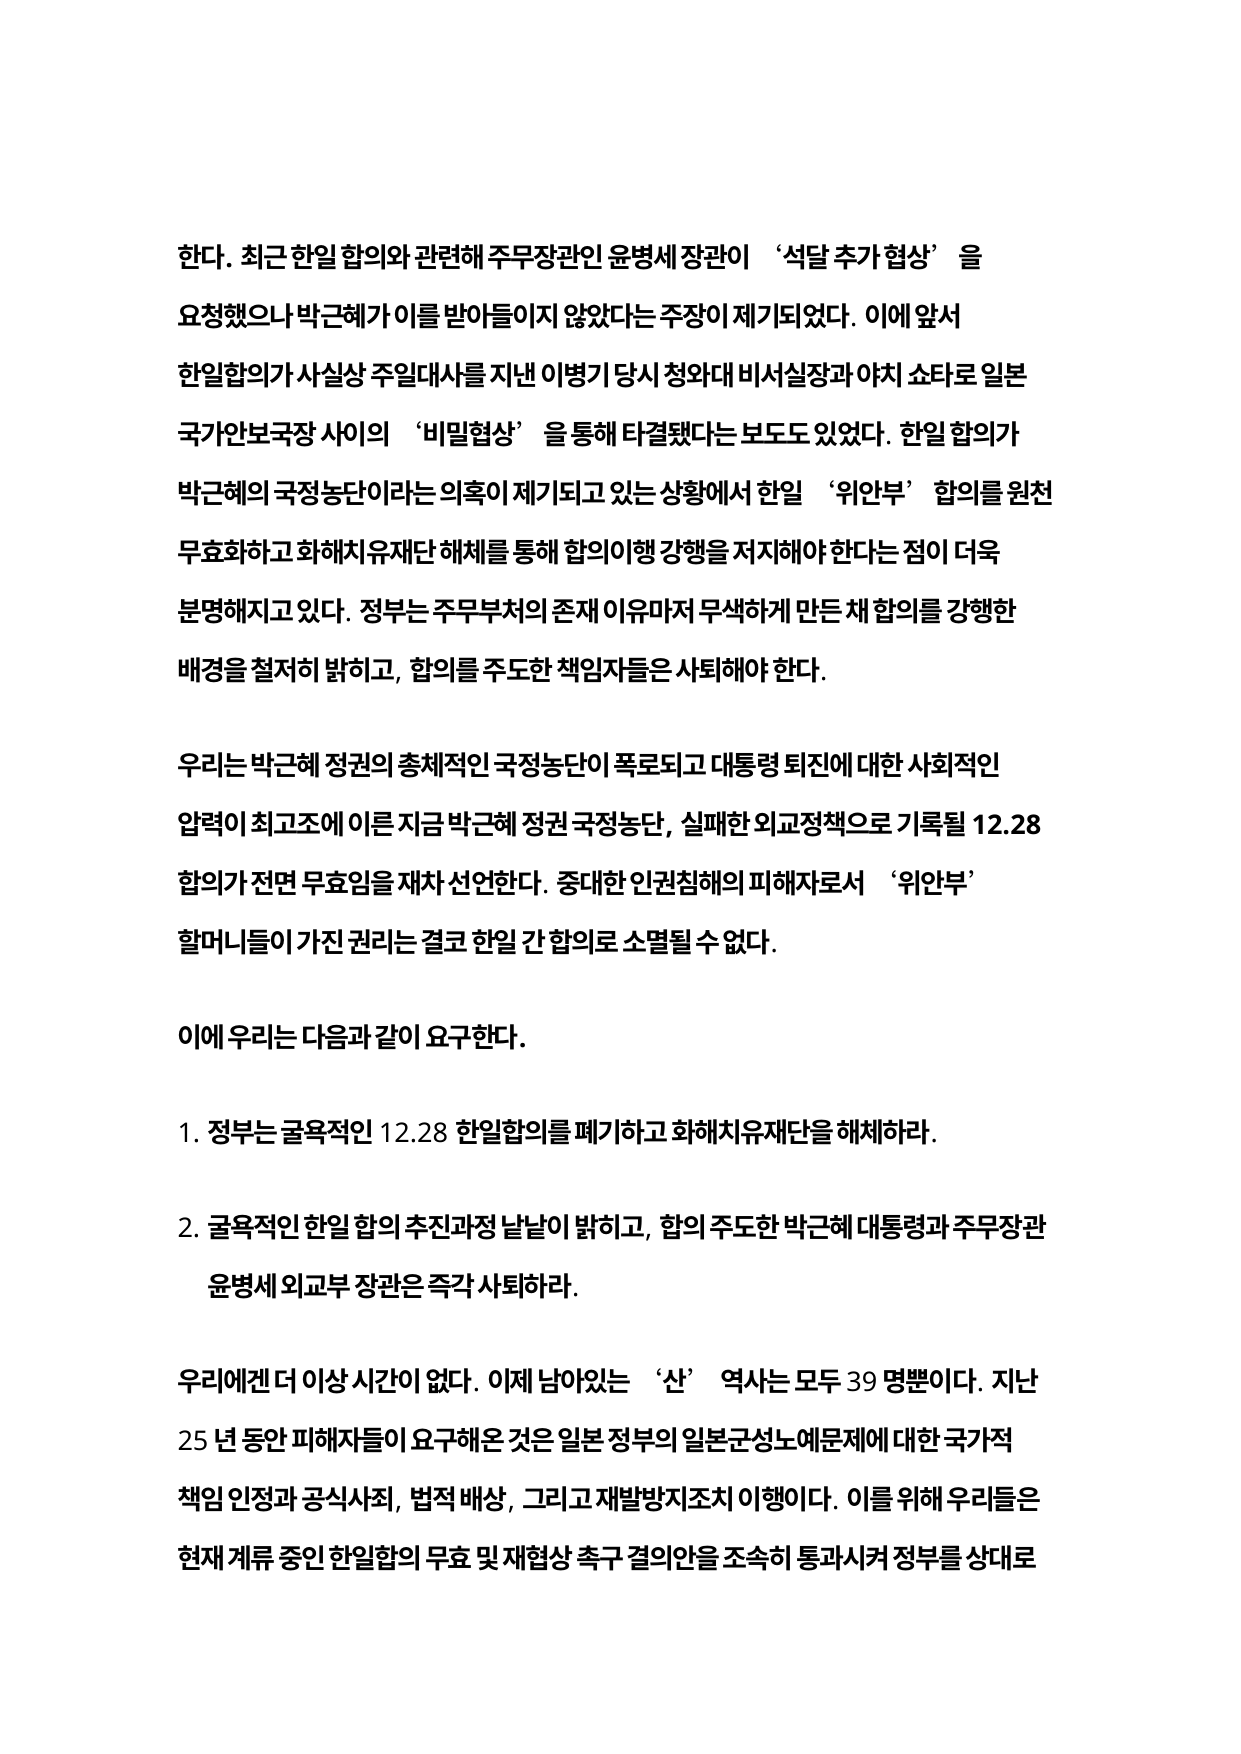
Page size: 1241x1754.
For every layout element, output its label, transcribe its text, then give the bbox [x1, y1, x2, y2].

text 이에 우리는 다음과 같이 요구한다. [177, 1016, 1063, 1055]
text 우리는 박근혜 정권의 총체적인 국정농단이 폭로되고 대통령 퇴진에 대한 사회적인 압력이 최고조에 이른 지금 박근혜 정권 국정농단, 실패한 외교정책으로 기록될 12.28 합의가 전면 무효임을 재차 선언한다. 중대한 인권침해의 피해자로서 ‘위안부’ 할머니들이 가진 권리는 결코 한일 간 합의로 소멸될 수 없다. [177, 744, 1063, 960]
text 우리에겐 더 이상 시간이 없다. 이제 남아있는 ‘산’ 역사는 모두 39명뿐이다. 지난 25년 동안 피해자들이 요구해온 것은 일본 정부의 일본군성노예문제에 대한 국가적 책임 인정과 공식사죄, 법적 배상, 그리고 재발방지조치 이행이다. 이를 위해 우리들은 현재 계류 중인 한일합의 무효 및 재협상 촉구 결의안을 조속히 통과시켜 정부를 상대로 합의 무효와 재협상을 압박하고, 피해자들의 정의와 인권을 찾는 일을 계속해나갈 것이다. [177, 1360, 1063, 1576]
text 한다. 최근 한일 합의와 관련해 주무장관인 윤병세 장관이 ‘석달 추가 협상’을 요청했으나 박근혜가 이를 받아들이지 않았다는 주장이 제기되었다. 이에 앞서 한일합의가 사실상 주일대사를 지낸 이병기 당시 청와대 비서실장과 야치 쇼타로 일본 국가안보국장 사이의 ‘비밀협상’을 통해 타결됐다는 보도도 있었다. 한일 합의가 박근혜의 국정농단이라는 의혹이 제기되고 있는 상황에서 한일 ‘위안부’합의를 원천 무효화하고 화해치유재단 해체를 통해 합의이행 강행을 저지해야 한다는 점이 더욱 분명해지고 있다. 정부는 주무부처의 존재 이유마저 무색하게 만든 채 합의를 강행한 배경을 철저히 밝히고, 합의를 주도한 책임자들은 사퇴해야 한다. [177, 236, 1063, 688]
text 2. 굴욕적인 한일 합의 추진과정 낱낱이 밝히고, 합의 주도한 박근혜 대통령과 주무장관 윤병세 외교부 장관은 즉각 사퇴하라. [177, 1206, 1063, 1304]
text 1. 정부는 굴욕적인 12.28 한일합의를 폐기하고 화해치유재단을 해체하라. [177, 1111, 1063, 1150]
